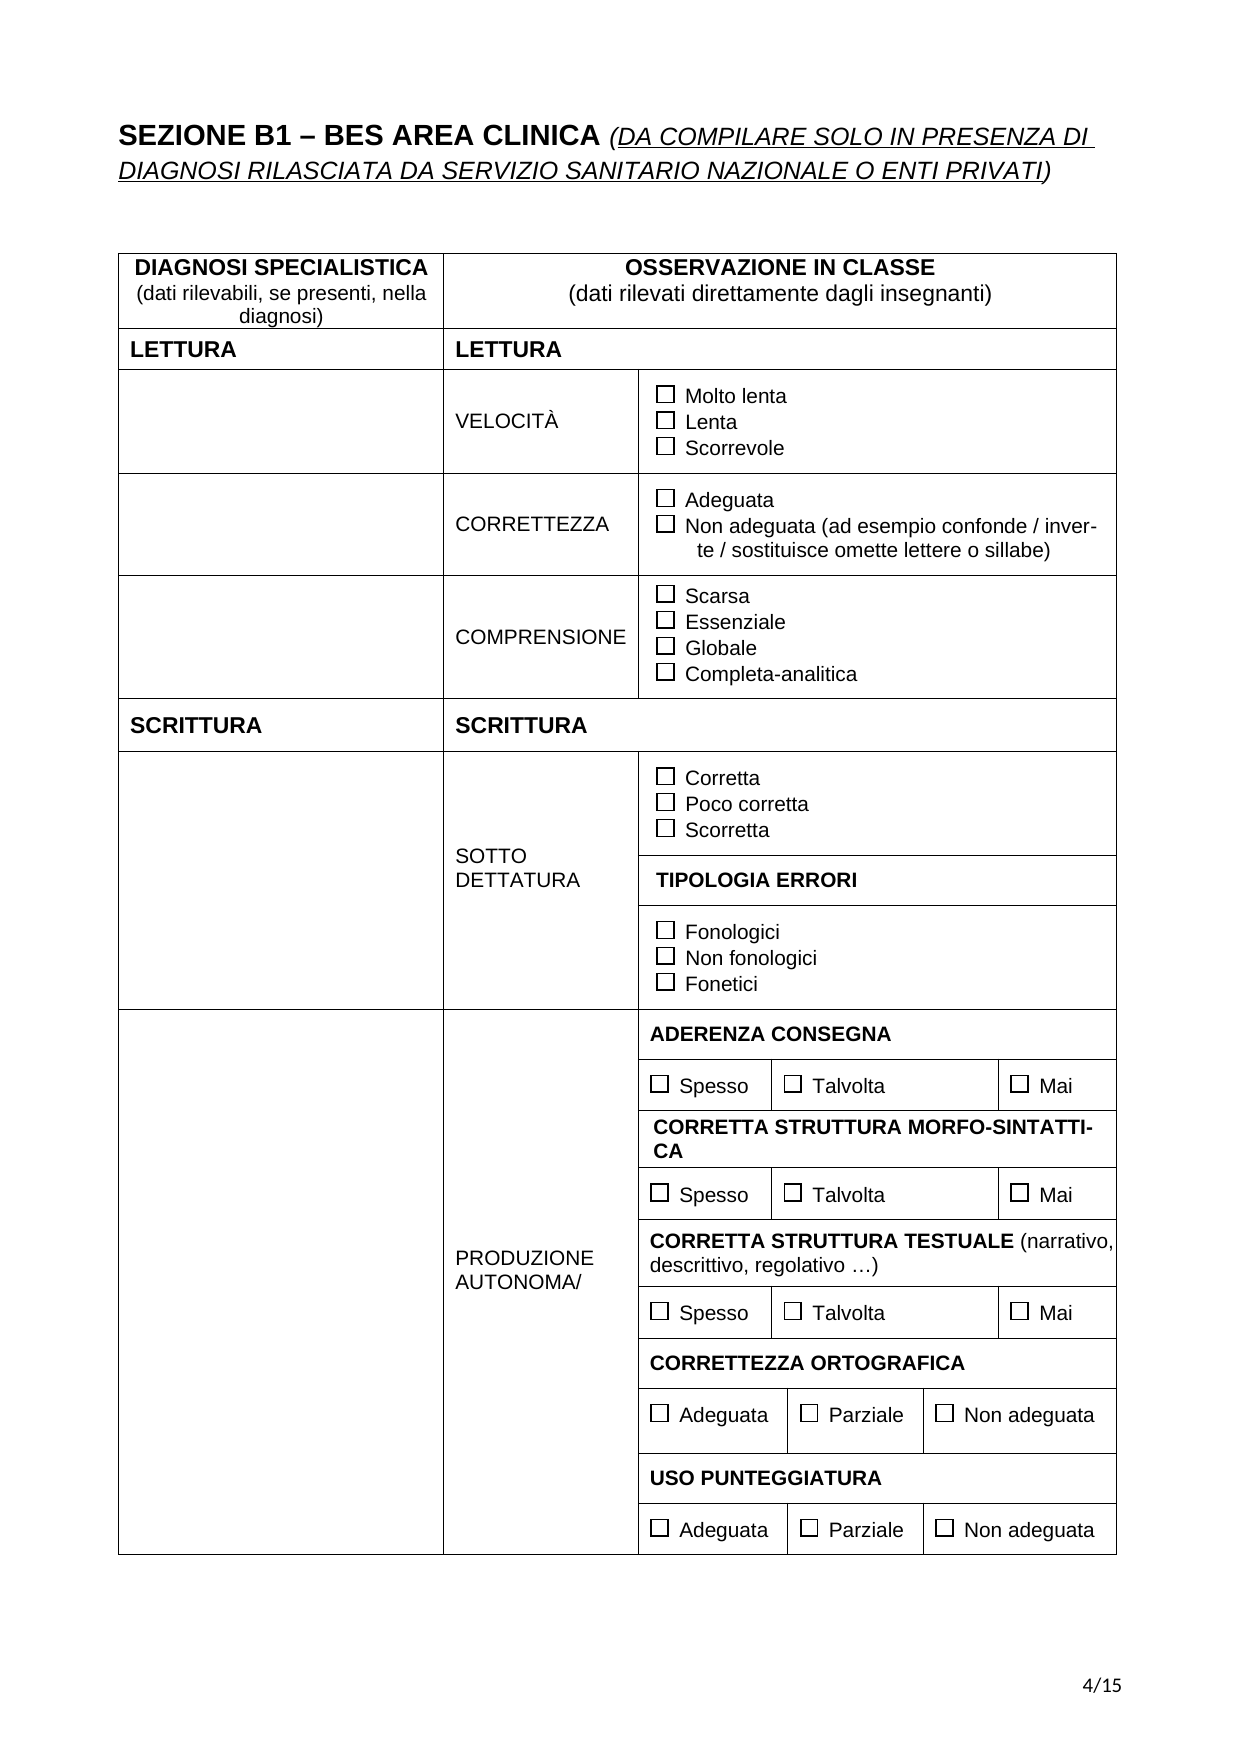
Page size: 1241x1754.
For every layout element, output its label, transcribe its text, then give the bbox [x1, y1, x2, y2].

table_cell Scarsa Essenziale Globale Completa-analitica [639, 576, 1116, 698]
table_cell TIPOLOGIA ERRORI [639, 856, 1116, 904]
table_cell SCRITTURA [119, 699, 443, 751]
table_cell CORRETTEZZA [444, 474, 638, 574]
table_cell Molto lenta Lenta Scorrevole [639, 370, 1116, 473]
table_cell ADERENZA CONSEGNA [639, 1010, 1116, 1058]
table_cell SOTTO DETTATURA [444, 752, 638, 1008]
table_cell Spesso [639, 1168, 771, 1219]
table_cell PRODUZIONE AUTONOMA/ [444, 1010, 638, 1554]
table_cell Mai [999, 1168, 1116, 1219]
table_cell Parziale [788, 1389, 923, 1452]
table_cell Parziale [788, 1504, 923, 1554]
table_cell USO PUNTEGGIATURA [639, 1454, 1116, 1502]
table_cell [119, 370, 443, 473]
table_cell LETTURA [444, 329, 1116, 369]
table_cell Fonologici Non fonologici Fonetici [639, 906, 1116, 1008]
table_cell CORRETTA STRUTTURA MORFO-SINTATTI­CA [639, 1111, 1116, 1167]
table_cell VELOCITÀ [444, 370, 638, 473]
table_cell Adeguata [639, 1389, 787, 1452]
table_cell Mai [999, 1287, 1116, 1338]
table_cell [119, 752, 443, 1008]
table_cell Talvolta [772, 1168, 998, 1219]
table_cell Spesso [639, 1287, 771, 1338]
text SEZIONE B1 – BES AREA CLINICA (DA COMPILARE SOLO IN PRESENZA DI DIA­GNOSI RILASCIATA DA SERVIZIO SANITARIO NAZIONALE O ENTI PRIVATI) [118, 118, 1122, 185]
table_cell LETTURA [119, 329, 443, 369]
table_cell Adeguata [639, 1504, 787, 1554]
table_cell Adeguata Non adeguata (ad esempio confonde / inver­te / sostituisce omette lettere o sillabe) [639, 474, 1116, 574]
table_cell [119, 474, 443, 574]
table_cell CORRETTEZZA ORTOGRAFICA [639, 1339, 1116, 1388]
table_cell Spesso [639, 1060, 771, 1110]
table_cell Talvolta [772, 1287, 998, 1338]
table_cell Corretta Poco corretta Scorretta [639, 752, 1116, 854]
table_cell [119, 1010, 443, 1554]
table_cell Talvolta [772, 1060, 998, 1110]
table_header DIAGNOSI SPECIALISTICA (dati rilevabili, se presenti, nella diagnosi) [119, 254, 443, 328]
table_header OSSERVAZIONE IN CLASSE (dati rilevati direttamente dagli insegnanti) [444, 254, 1116, 328]
table_cell Non adeguata [924, 1389, 1116, 1452]
table_cell COMPRENSIONE [444, 576, 638, 698]
table_cell SCRITTURA [444, 699, 1116, 751]
table_cell Mai [999, 1060, 1116, 1110]
table_cell Non adeguata [924, 1504, 1116, 1554]
table_cell CORRETTA STRUTTURA TESTUALE (narrativo, descrittivo, regolativo …) [639, 1220, 1116, 1286]
table_cell [119, 576, 443, 698]
